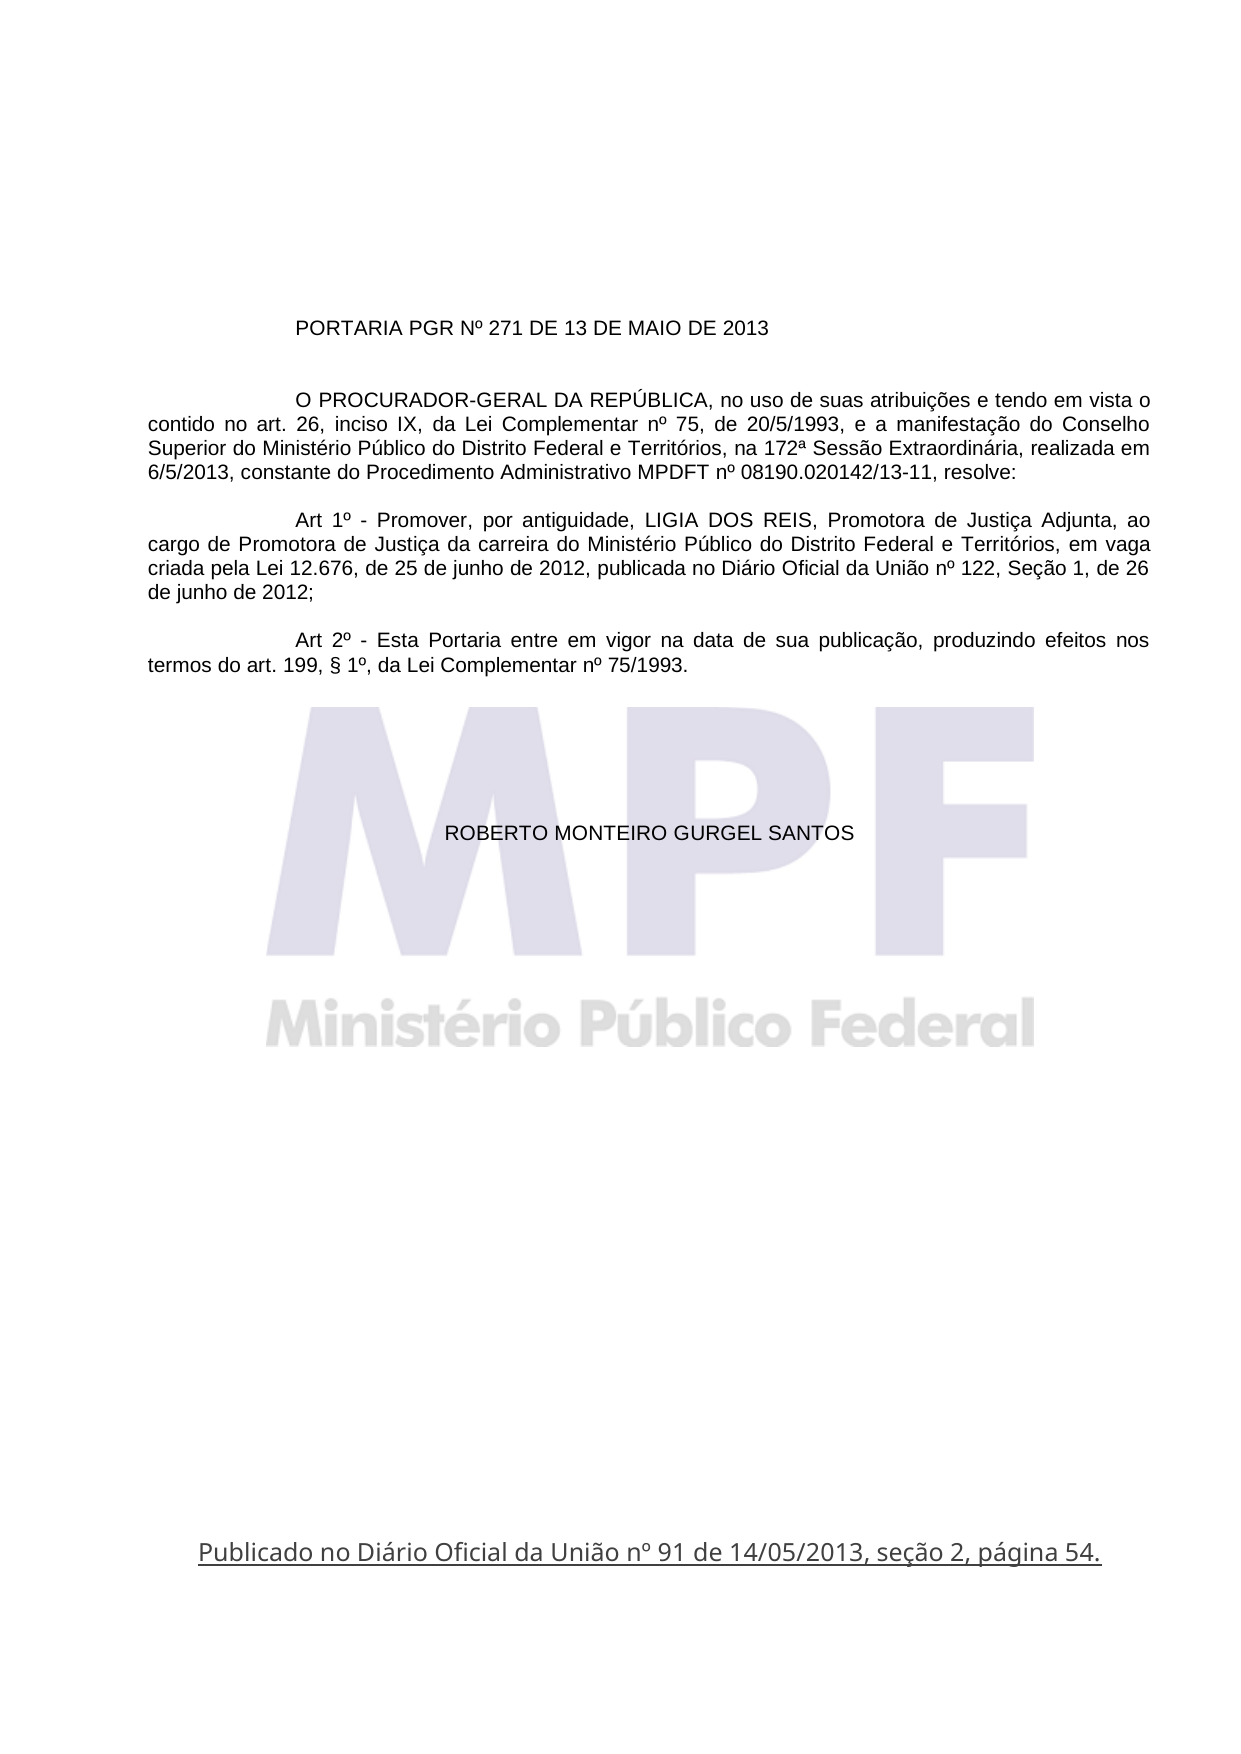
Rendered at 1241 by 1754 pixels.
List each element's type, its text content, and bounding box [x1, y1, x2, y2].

picture [266, 845, 1034, 1047]
text Art 2º - Esta Portaria entre em vigor na data de sua publicação, produzindo efeitos nos termos do art. 199, § 1º, da Lei Complementar nº 75/1993. [148, 628, 1152, 677]
text O PROCURADOR-GERAL DA REPÚBLICA, no uso de suas atribuições e tendo em vista o contido no art. 26, inciso IX, da Lei Complementar nº 75, de 20/5/1993, e a manifestação do Conselho Superior do Ministério Público do Distrito Federal e Territórios, na 172ª Sessão Extraordinária, realizada em 6/5/2013, constante do Procedimento Administrativo MPDFT nº 08190.020142/13-11, resolve: [148, 388, 1152, 484]
text Art 1º - Promover, por antiguidade, LIGIA DOS REIS, Promotora de Justiça Adjunta, ao cargo de Promotora de Justiça da carreira do Ministério Público do Distrito Federal e Territórios, em vaga criada pela Lei 12.676, de 25 de junho de 2012, publicada no Diário Oficial da União nº 122, Seção 1, de 26 de junho de 2012; [148, 508, 1152, 604]
text Publicado no Diário Oficial da União nº 91 de 14/05/2013, seção 2, página 54. [148, 1535, 1152, 1569]
text PORTARIA PGR Nº 271 DE 13 DE MAIO DE 2013 [148, 316, 1152, 340]
picture [266, 707, 1034, 821]
text ROBERTO MONTEIRO GURGEL SANTOS [148, 821, 1152, 845]
